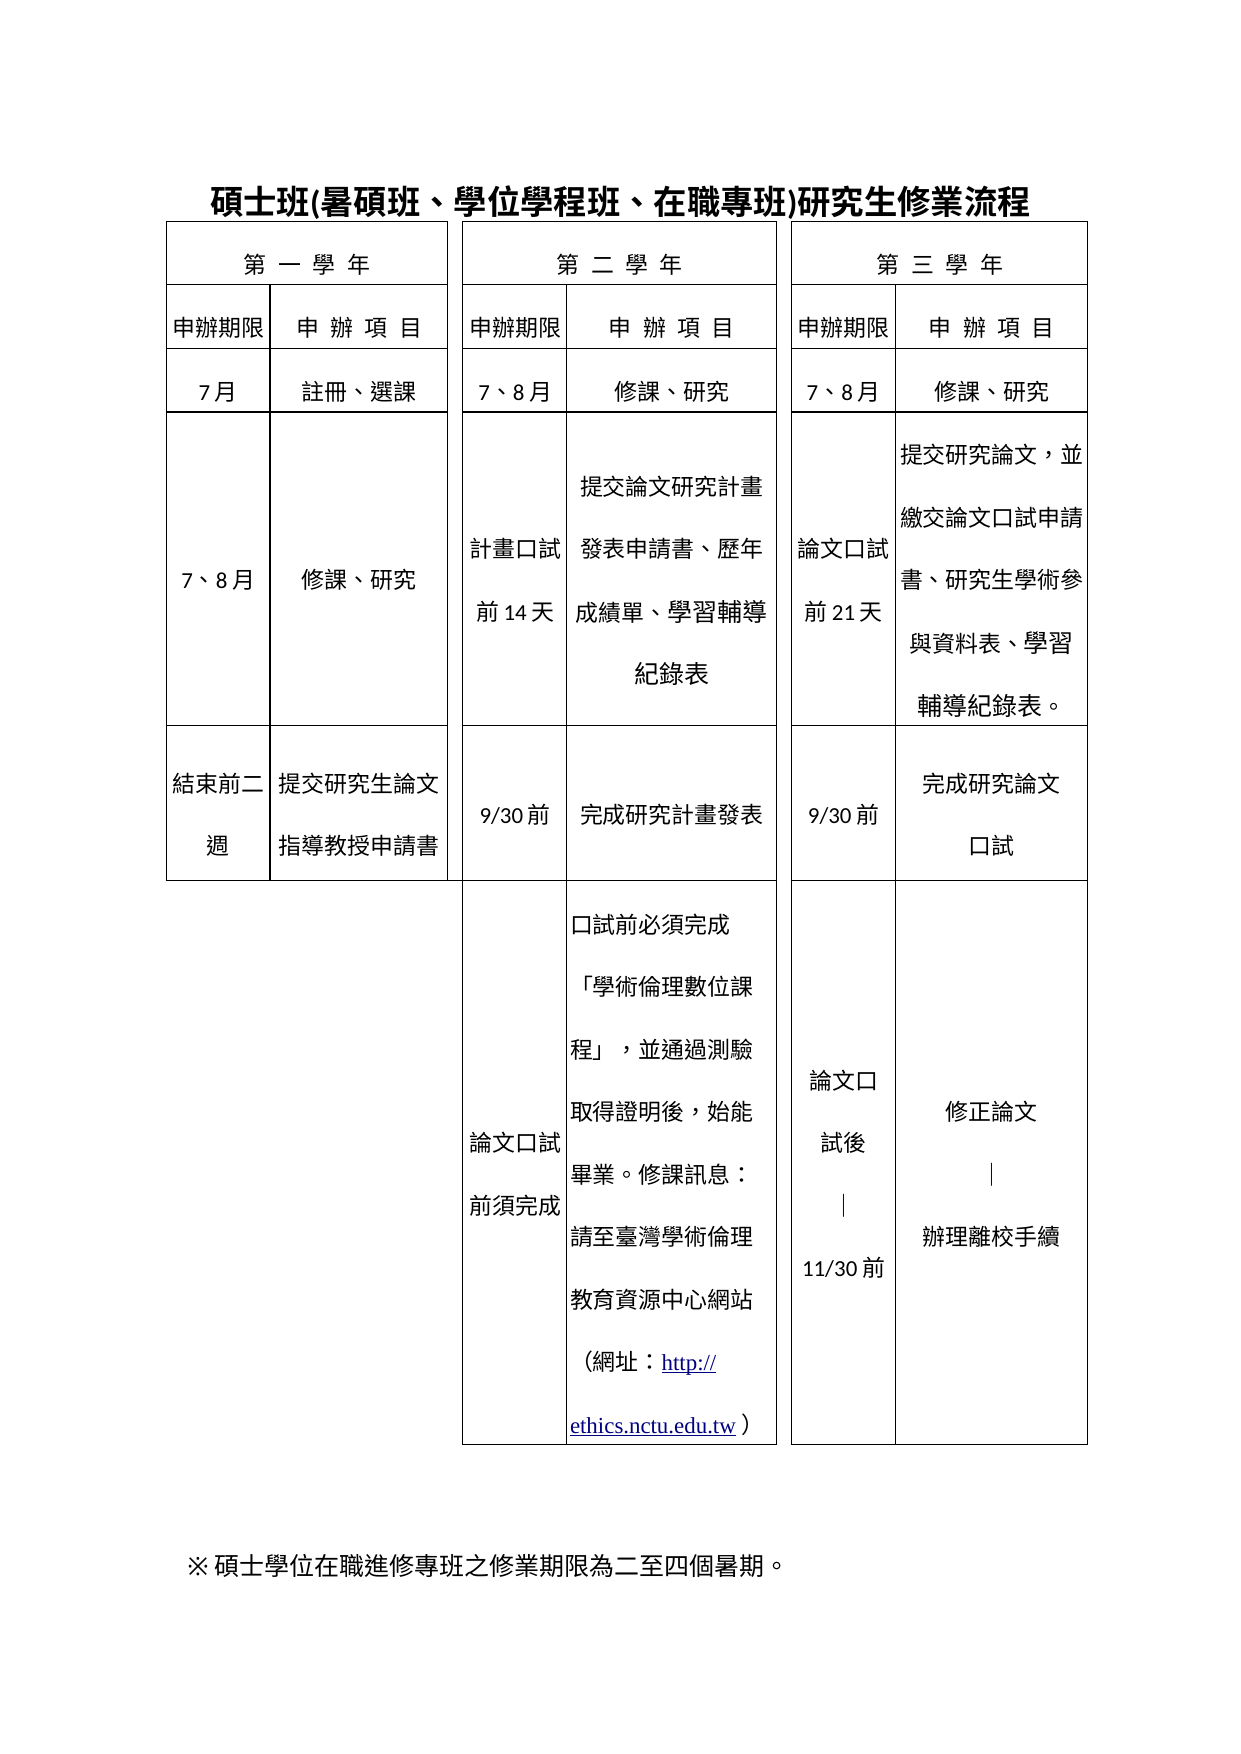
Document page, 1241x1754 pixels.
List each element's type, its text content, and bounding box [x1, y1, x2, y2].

table_cell 口試前必須完成「學術倫理數位課程」，並通過測驗取得證明後，始能畢業。修課訊息：請至臺灣學術倫理教育資源中心網站（網址：http://ethics.nctu.edu.tw ） [567, 881, 776, 1444]
table_cell [166, 881, 270, 1444]
table_cell [448, 881, 462, 1444]
table_cell 提交論文研究計畫發表申請書、歷年成績單、學習輔導紀錄表 [567, 413, 776, 725]
table_cell 論文口試前須完成 [463, 881, 566, 1444]
table_cell 修課、研究 [567, 349, 776, 411]
table_cell [777, 880, 791, 1444]
text 碩士班(暑碩班、學位學程班、在職專班)研究生修業流程 [187, 158, 1053, 221]
table_cell 完成研究論文 口試 [896, 726, 1087, 880]
table_cell 7月 [167, 349, 269, 411]
table_cell 修課、研究 [896, 349, 1087, 411]
table_cell 修課、研究 [271, 413, 447, 725]
table_cell [448, 725, 462, 880]
table_cell 申 辦 項 目 [271, 285, 447, 348]
table_cell 申 辦 項 目 [896, 285, 1087, 348]
table_header [448, 221, 462, 284]
table_cell 修正論文 ｜ 辦理離校手續 [896, 881, 1087, 1444]
table_cell 申辦期限 [167, 285, 269, 348]
table_cell [448, 411, 462, 725]
table_header 第 三 學 年 [792, 222, 1087, 284]
table_header 第 一 學 年 [167, 222, 447, 284]
table_cell 9/30前 [463, 726, 566, 880]
table_cell [777, 284, 791, 348]
table_cell [270, 881, 448, 1444]
table_cell 提交研究論文，並繳交論文口試申請書、研究生學術參與資料表、學習輔導紀錄表。 [896, 413, 1087, 725]
table_header 第 二 學 年 [463, 222, 776, 284]
table_cell 申辦期限 [792, 285, 895, 348]
table_cell 申辦期限 [463, 285, 566, 348]
table_cell 9/30前 [792, 726, 895, 880]
table_cell [448, 348, 462, 411]
table_cell 論文口 試後 ｜ 11/30前 [792, 881, 895, 1444]
table_cell 7、8月 [792, 349, 895, 411]
table_cell 申 辦 項 目 [567, 285, 776, 348]
text ※ 碩士學位在職進修專班之修業期限為二至四個暑期。 [187, 1523, 1053, 1585]
table_cell 完成研究計畫發表 [567, 726, 776, 880]
table_cell 7、8月 [167, 413, 269, 725]
table_cell [777, 725, 791, 880]
table_cell [777, 411, 791, 725]
table_cell 結束前二週 [167, 726, 269, 880]
table_cell [448, 284, 462, 348]
table_cell 提交研究生論文指導教授申請書 [271, 726, 447, 880]
table_header [777, 221, 791, 284]
table_cell 論文口試前21天 [792, 413, 895, 725]
table_cell [777, 348, 791, 411]
table_cell 註冊、選課 [271, 349, 447, 411]
table_cell 計畫口試前14天 [463, 413, 566, 725]
table_cell 7、8月 [463, 349, 566, 411]
